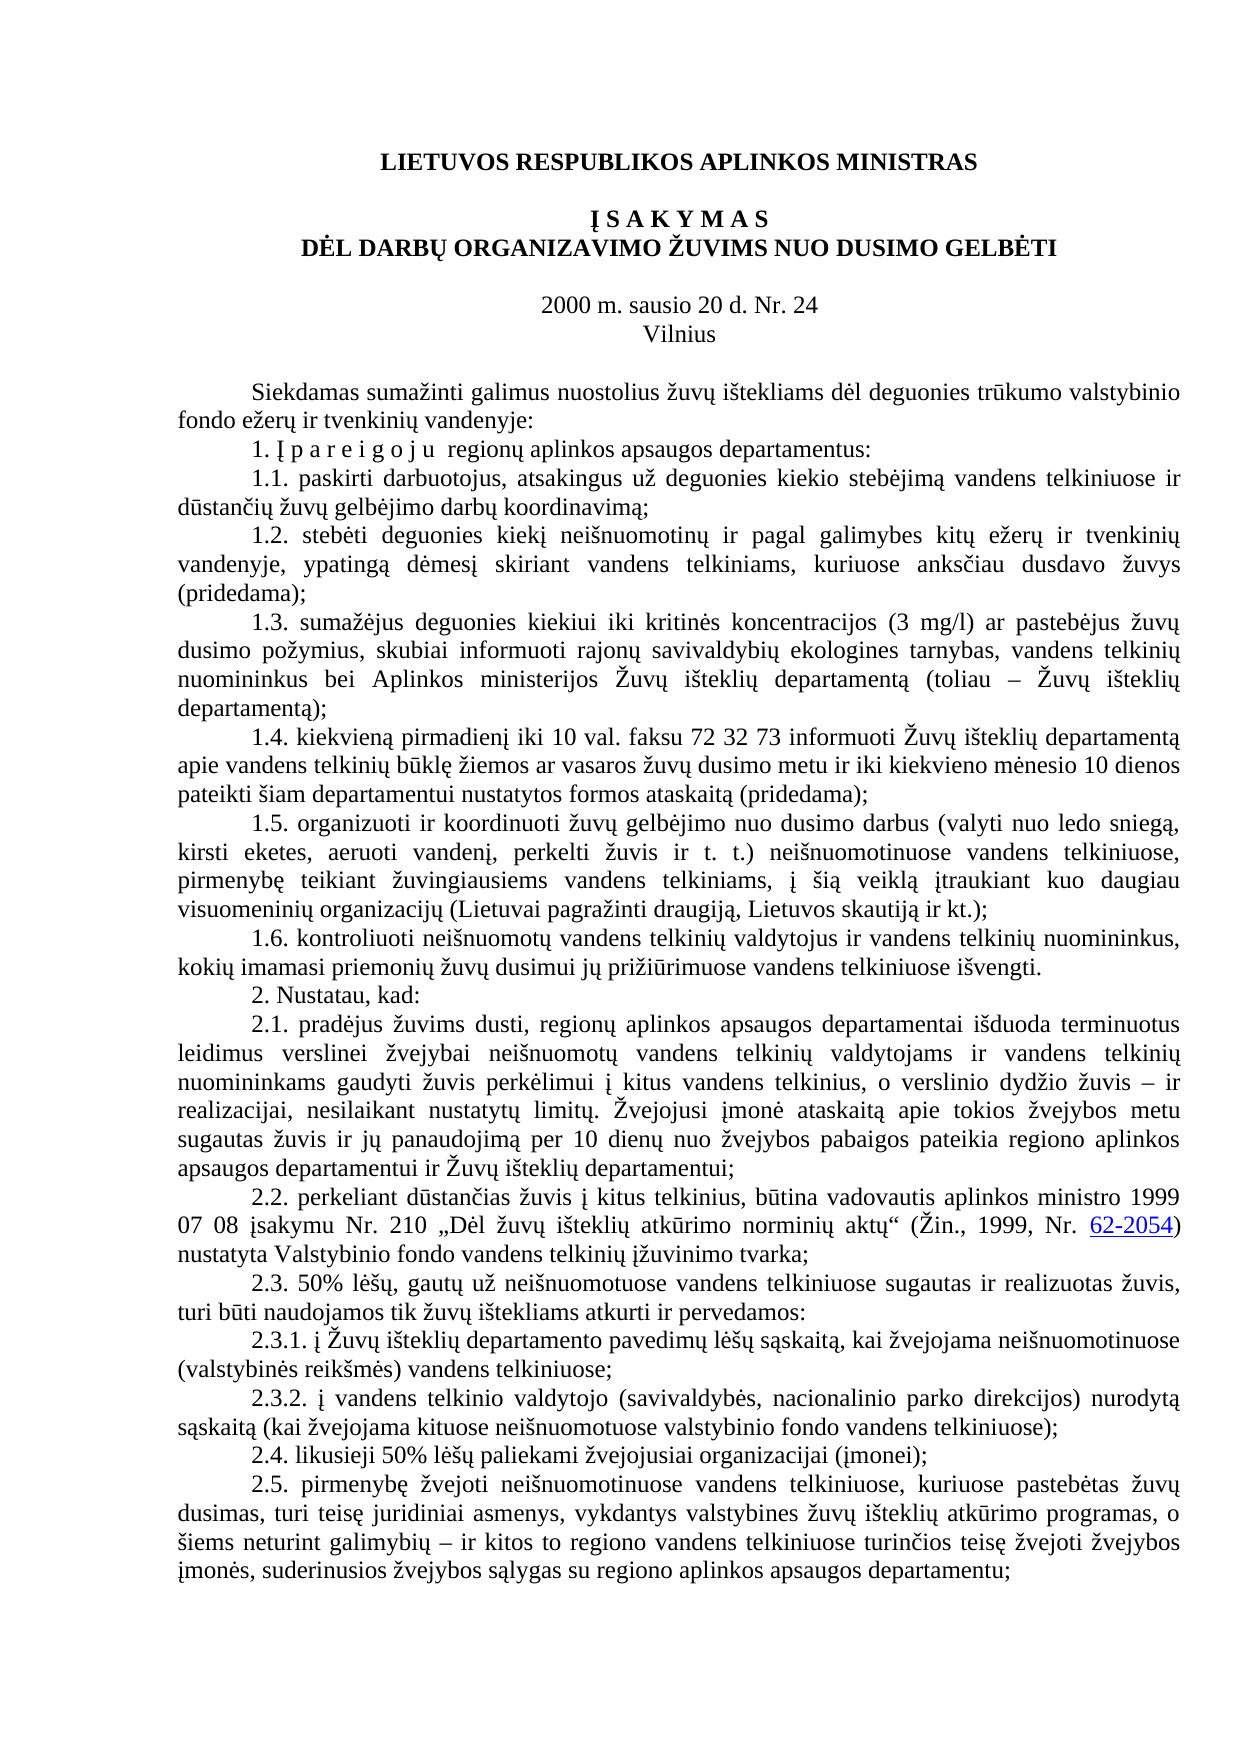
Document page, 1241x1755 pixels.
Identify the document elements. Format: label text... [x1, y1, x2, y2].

text 2000 m. sausio 20 d. Nr. 24 [177, 291, 1181, 319]
text 1.5. organizuoti ir koordinuoti žuvų gelbėjimo nuo dusimo darbus (valyti nuo ledo sniegą, kirsti eketes, aeruoti vandenį, perkelti žuvis ir t. t.) neišnuomotinuose vandens telkiniuose, pirmenybę teikiant žuvingiausiems vandens telkiniams, į šią veiklą įtraukiant kuo daugiau visuomeninių organizacijų (Lietuvai pagražinti draugiją, Lietuvos skautiją ir kt.); [177, 808, 1181, 923]
text 2.3.2. į vandens telkinio valdytojo (savivaldybės, nacionalinio parko direkcijos) nurodytą sąskaitą (kai žvejojama kituose neišnuomotuose valstybinio fondo vandens telkiniuose); [177, 1383, 1181, 1441]
text 2.1. pradėjus žuvims dusti, regionų aplinkos apsaugos departamentai išduoda terminuotus leidimus verslinei žvejybai neišnuomotų vandens telkinių valdytojams ir vandens telkinių nuomininkams gaudyti žuvis perkėlimui į kitus vandens telkinius, o verslinio dydžio žuvis – ir realizacijai, nesilaikant nustatytų limitų. Žvejojusi įmonė ataskaitą apie tokios žvejybos metu sugautas žuvis ir jų panaudojimą per 10 dienų nuo žvejybos pabaigos pateikia regiono aplinkos apsaugos departamentui ir Žuvų išteklių departamentui; [177, 1009, 1181, 1182]
text 1.4. kiekvieną pirmadienį iki 10 val. faksu 72 32 73 informuoti Žuvų išteklių departamentą apie vandens telkinių būklę žiemos ar vasaros žuvų dusimo metu ir iki kiekvieno mėnesio 10 dienos pateikti šiam departamentui nustatytos formos ataskaitą (pridedama); [177, 722, 1181, 808]
text 1. Įpareigoju regionų aplinkos apsaugos departamentus: [177, 434, 1181, 463]
text 1.2. stebėti deguonies kiekį neišnuomotinų ir pagal galimybes kitų ežerų ir tvenkinių vandenyje, ypatingą dėmesį skiriant vandens telkiniams, kuriuose anksčiau dusdavo žuvys (pridedama); [177, 521, 1181, 607]
text 2.3.1. į Žuvų išteklių departamento pavedimų lėšų sąskaitą, kai žvejojama neišnuomotinuose (valstybinės reikšmės) vandens telkiniuose; [177, 1326, 1181, 1383]
text DĖL DARBŲ ORGANIZAVIMO ŽUVIMS NUO DUSIMO GELBĖTI [177, 233, 1181, 262]
text 1.1. paskirti darbuotojus, atsakingus už deguonies kiekio stebėjimą vandens telkiniuose ir dūstančių žuvų gelbėjimo darbų koordinavimą; [177, 463, 1181, 521]
text Vilnius [177, 319, 1181, 348]
text Siekdamas sumažinti galimus nuostolius žuvų ištekliams dėl deguonies trūkumo valstybinio fondo ežerų ir tvenkinių vandenyje: [177, 377, 1181, 434]
text 2.2. perkeliant dūstančias žuvis į kitus telkinius, būtina vadovautis aplinkos ministro 1999 07 08 įsakymu Nr. 210 „Dėl žuvų išteklių atkūrimo norminių aktų“ (Žin., 1999, Nr. 62-2054) nustatyta Valstybinio fondo vandens telkinių įžuvinimo tvarka; [177, 1182, 1181, 1268]
text 1.6. kontroliuoti neišnuomotų vandens telkinių valdytojus ir vandens telkinių nuomininkus, kokių imamasi priemonių žuvų dusimui jų prižiūrimuose vandens telkiniuose išvengti. [177, 923, 1181, 981]
text 1.3. sumažėjus deguonies kiekiui iki kritinės koncentracijos (3 mg/l) ar pastebėjus žuvų dusimo požymius, skubiai informuoti rajonų savivaldybių ekologines tarnybas, vandens telkinių nuomininkus bei Aplinkos ministerijos Žuvų išteklių departamentą (toliau – Žuvų išteklių departamentą); [177, 607, 1181, 722]
text 2.5. pirmenybę žvejoti neišnuomotinuose vandens telkiniuose, kuriuose pastebėtas žuvų dusimas, turi teisę juridiniai asmenys, vykdantys valstybines žuvų išteklių atkūrimo programas, o šiems neturint galimybių – ir kitos to regiono vandens telkiniuose turinčios teisę žvejoti žvejybos įmonės, suderinusios žvejybos sąlygas su regiono aplinkos apsaugos departamentu; [177, 1469, 1181, 1584]
text Į S A K Y M A S [177, 204, 1181, 233]
text LIETUVOS RESPUBLIKOS APLINKOS MINISTRAS [177, 147, 1181, 176]
text 2.3. 50% lėšų, gautų už neišnuomotuose vandens telkiniuose sugautas ir realizuotas žuvis, turi būti naudojamos tik žuvų ištekliams atkurti ir pervedamos: [177, 1268, 1181, 1326]
text 2. Nustatau, kad: [177, 981, 1181, 1009]
text 2.4. likusieji 50% lėšų paliekami žvejojusiai organizacijai (įmonei); [177, 1441, 1181, 1469]
